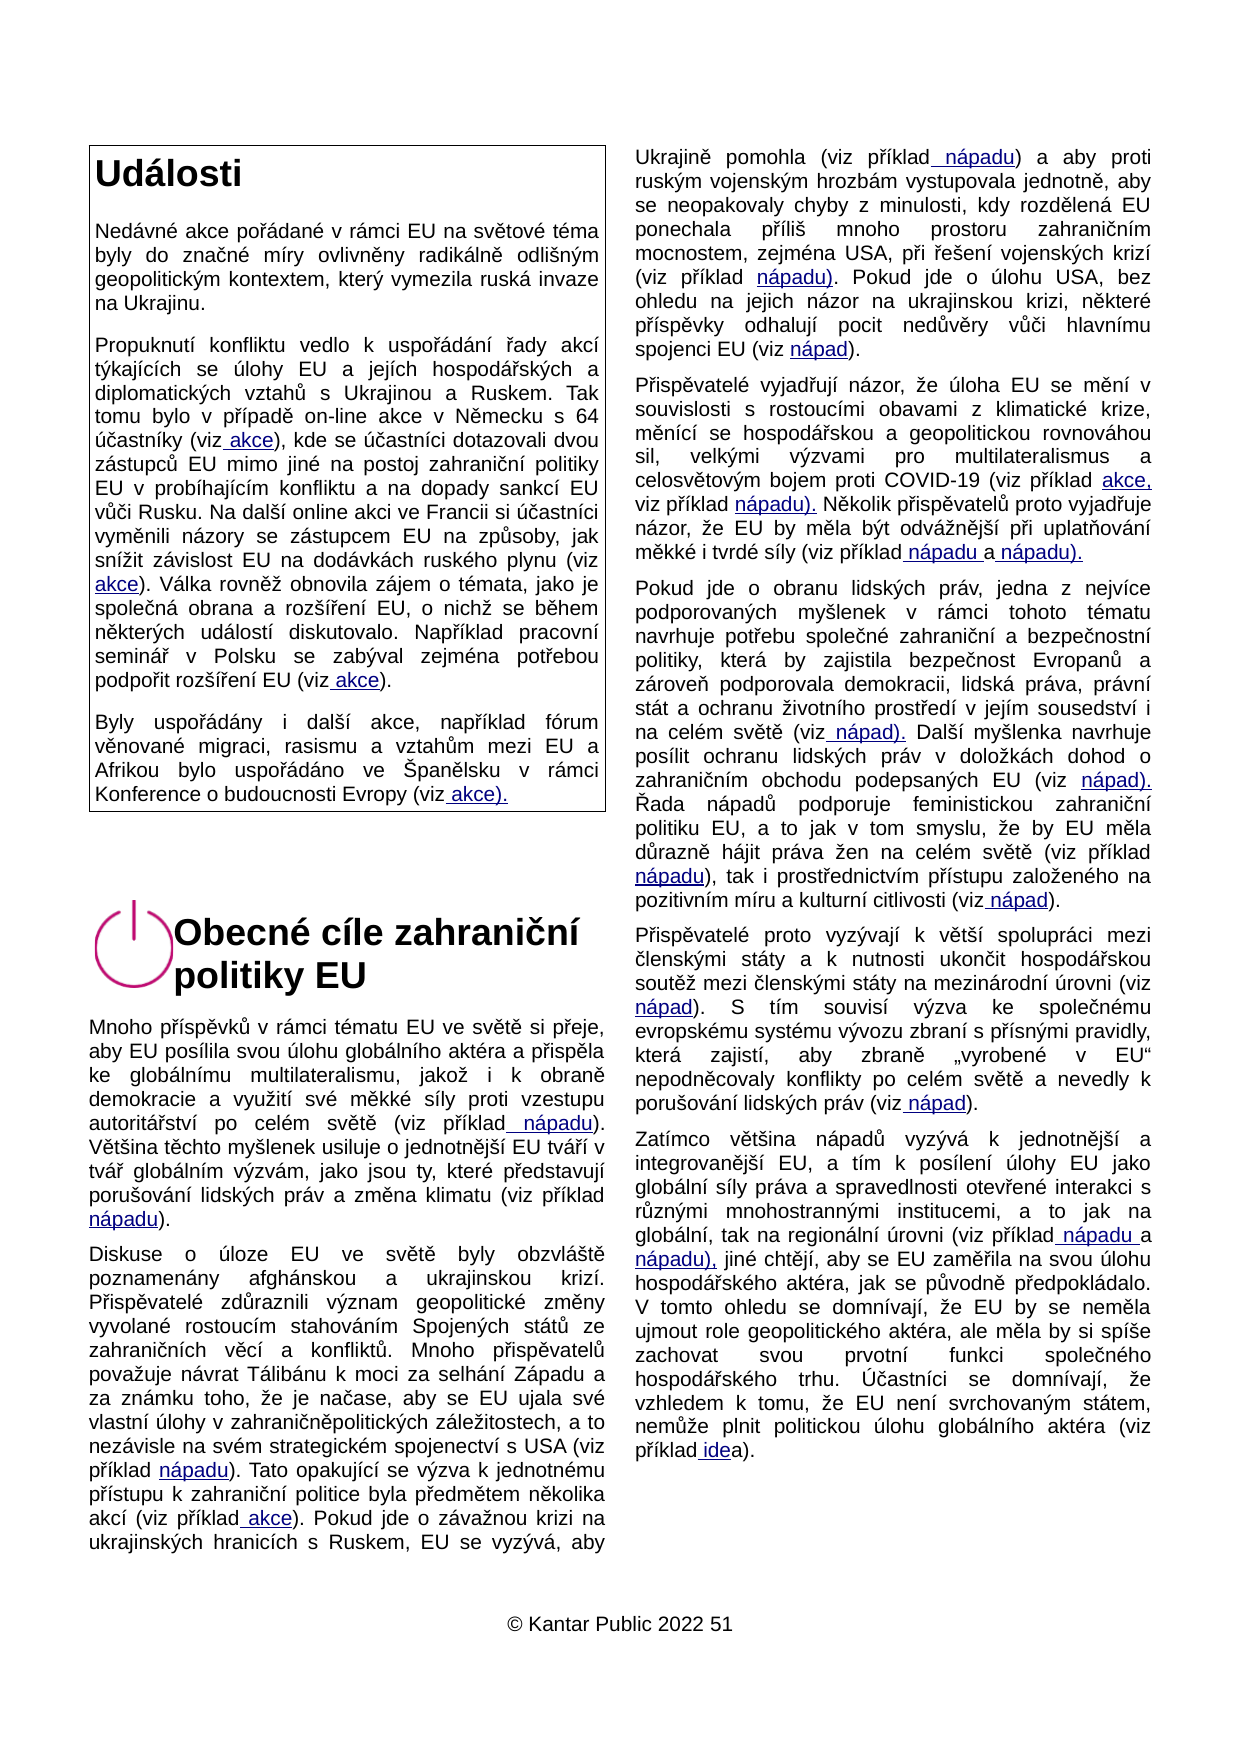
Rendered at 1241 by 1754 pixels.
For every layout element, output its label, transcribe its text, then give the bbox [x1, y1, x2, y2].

text Diskuse o úloze EU ve světě byly obzvláště poznamenány afghánskou a ukrajinskou krizí. Přispěvatelé zdůraznili význam geopolitické změny vyvolané rostoucím stahováním Spojených států ze zahraničních věcí a konfliktů. Mnoho přispěvatelů považuje návrat Tálibánu k moci za selhání Západu a za známku toho, že je načase, aby se EU ujala své vlastní úlohy v zahraničněpolitických záležitostech, a to nezávisle na svém strategickém spojenectví s USA (viz příklad nápadu). Tato opakující se výzva k jednotnému přístupu k zahraniční politice byla předmětem několika akcí (viz příklad akce). Pokud jde o závažnou krizi na ukrajinských hranicích s Ruskem, EU se vyzývá, aby [88, 1242, 605, 1554]
text Propuknutí konfliktu vedlo k uspořádání řady akcí týkajících se úlohy EU a jejích hospodářských a diplomatických vztahů s Ukrajinou a Ruskem. Tak tomu bylo v případě on-line akce v Německu s 64 účastníky (viz akce), kde se účastníci dotazovali dvou zástupců EU mimo jiné na postoj zahraniční politiky EU v probíhajícím konfliktu a na dopady sankcí EU vůči Rusku. Na další online akci ve Francii si účastníci vyměnili názory se zástupcem EU na způsoby, jak snížit závislost EU na dodávkách ruského plynu (viz akce). Válka rovněž obnovila zájem o témata, jako je společná obrana a rozšíření EU, o nichž se během některých událostí diskutovalo. Například pracovní seminář v Polsku se zabýval zejména potřebou podpořit rozšíření EU (viz akce). [90, 326, 605, 698]
text Mnoho příspěvků v rámci tématu EU ve světě si přeje, aby EU posílila svou úlohu globálního aktéra a přispěla ke globálnímu multilateralismu, jakož i k obraně demokracie a využití své měkké síly proti vzestupu autoritářství po celém světě (viz příklad nápadu). Většina těchto myšlenek usiluje o jednotnější EU tváří v tvář globálním výzvám, jako jsou ty, které představují porušování lidských práv a změna klimatu (viz příklad nápadu). [88, 1015, 605, 1230]
text Přispěvatelé vyjadřují názor, že úloha EU se mění v souvislosti s rostoucími obavami z klimatické krize, měnící se hospodářskou a geopolitickou rovnováhou sil, velkými výzvami pro multilateralismus a celosvětovým bojem proti COVID-19 (viz příklad akce, viz příklad nápadu). Několik přispěvatelů proto vyjadřuje názor, že EU by měla být odvážnější při uplatňování měkké i tvrdé síly (viz příklad nápadu a nápadu). [635, 372, 1152, 564]
subtitle Obecné cíle zahraniční politiky EU [88, 910, 605, 996]
text Ukrajině pomohla (viz příklad nápadu) a aby proti ruským vojenským hrozbám vystupovala jednotně, aby se neopakovaly chyby z minulosti, kdy rozdělená EU ponechala příliš mnoho prostoru zahraničním mocnostem, zejména USA, při řešení vojenských krizí (viz příklad nápadu). Pokud jde o úlohu USA, bez ohledu na jejich názor na ukrajinskou krizi, některé příspěvky odhalují pocit nedůvěry vůči hlavnímu spojenci EU (viz nápad). [635, 145, 1152, 361]
text Nedávné akce pořádané v rámci EU na světové téma byly do značné míry ovlivněny radikálně odlišným geopolitickým kontextem, který vymezila ruská invaze na Ukrajinu. [90, 213, 605, 321]
subtitle Události [90, 146, 605, 200]
text Zatímco většina nápadů vyzývá k jednotnější a integrovanější EU, a tím k posílení úlohy EU jako globální síly práva a spravedlnosti otevřené interakci s různými mnohostrannými institucemi, a to jak na globální, tak na regionální úrovni (viz příklad nápadu a nápadu), jiné chtějí, aby se EU zaměřila na svou úlohu hospodářského aktéra, jak se původně předpokládalo. V tomto ohledu se domnívají, že EU by se neměla ujmout role geopolitického aktéra, ale měla by si spíše zachovat svou prvotní funkci společného hospodářského trhu. Účastníci se domnívají, že vzhledem k tomu, že EU není svrchovaným státem, nemůže plnit politickou úlohu globálního aktéra (viz příklad idea). [635, 1127, 1152, 1462]
text Přispěvatelé proto vyzývají k větší spolupráci mezi členskými státy a k nutnosti ukončit hospodářskou soutěž mezi členskými státy na mezinárodní úrovni (viz nápad). S tím souvisí výzva ke společnému evropskému systému vývozu zbraní s přísnými pravidly, která zajistí, aby zbraně „vyrobené v EU“ nepodněcovaly konflikty po celém světě a nevedly k porušování lidských práv (viz nápad). [635, 923, 1152, 1115]
text Pokud jde o obranu lidských práv, jedna z nejvíce podporovaných myšlenek v rámci tohoto tématu navrhuje potřebu společné zahraniční a bezpečnostní politiky, která by zajistila bezpečnost Evropanů a zároveň podporovala demokracii, lidská práva, právní stát a ochranu životního prostředí v jejím sousedství i na celém světě (viz nápad). Další myšlenka navrhuje posílit ochranu lidských práv v doložkách dohod o zahraničním obchodu podepsaných EU (viz nápad). Řada nápadů podporuje feministickou zahraniční politiku EU, a to jak v tom smyslu, že by EU měla důrazně hájit práva žen na celém světě (viz příklad nápadu), tak i prostřednictvím přístupu založeného na pozitivním míru a kulturní citlivosti (viz nápad). [635, 576, 1152, 911]
picture [94, 900, 174, 988]
text Byly uspořádány i další akce, například fórum věnované migraci, rasismu a vztahům mezi EU a Afrikou bylo uspořádáno ve Španělsku v rámci Konference o budoucnosti Evropy (viz akce). [90, 704, 605, 811]
